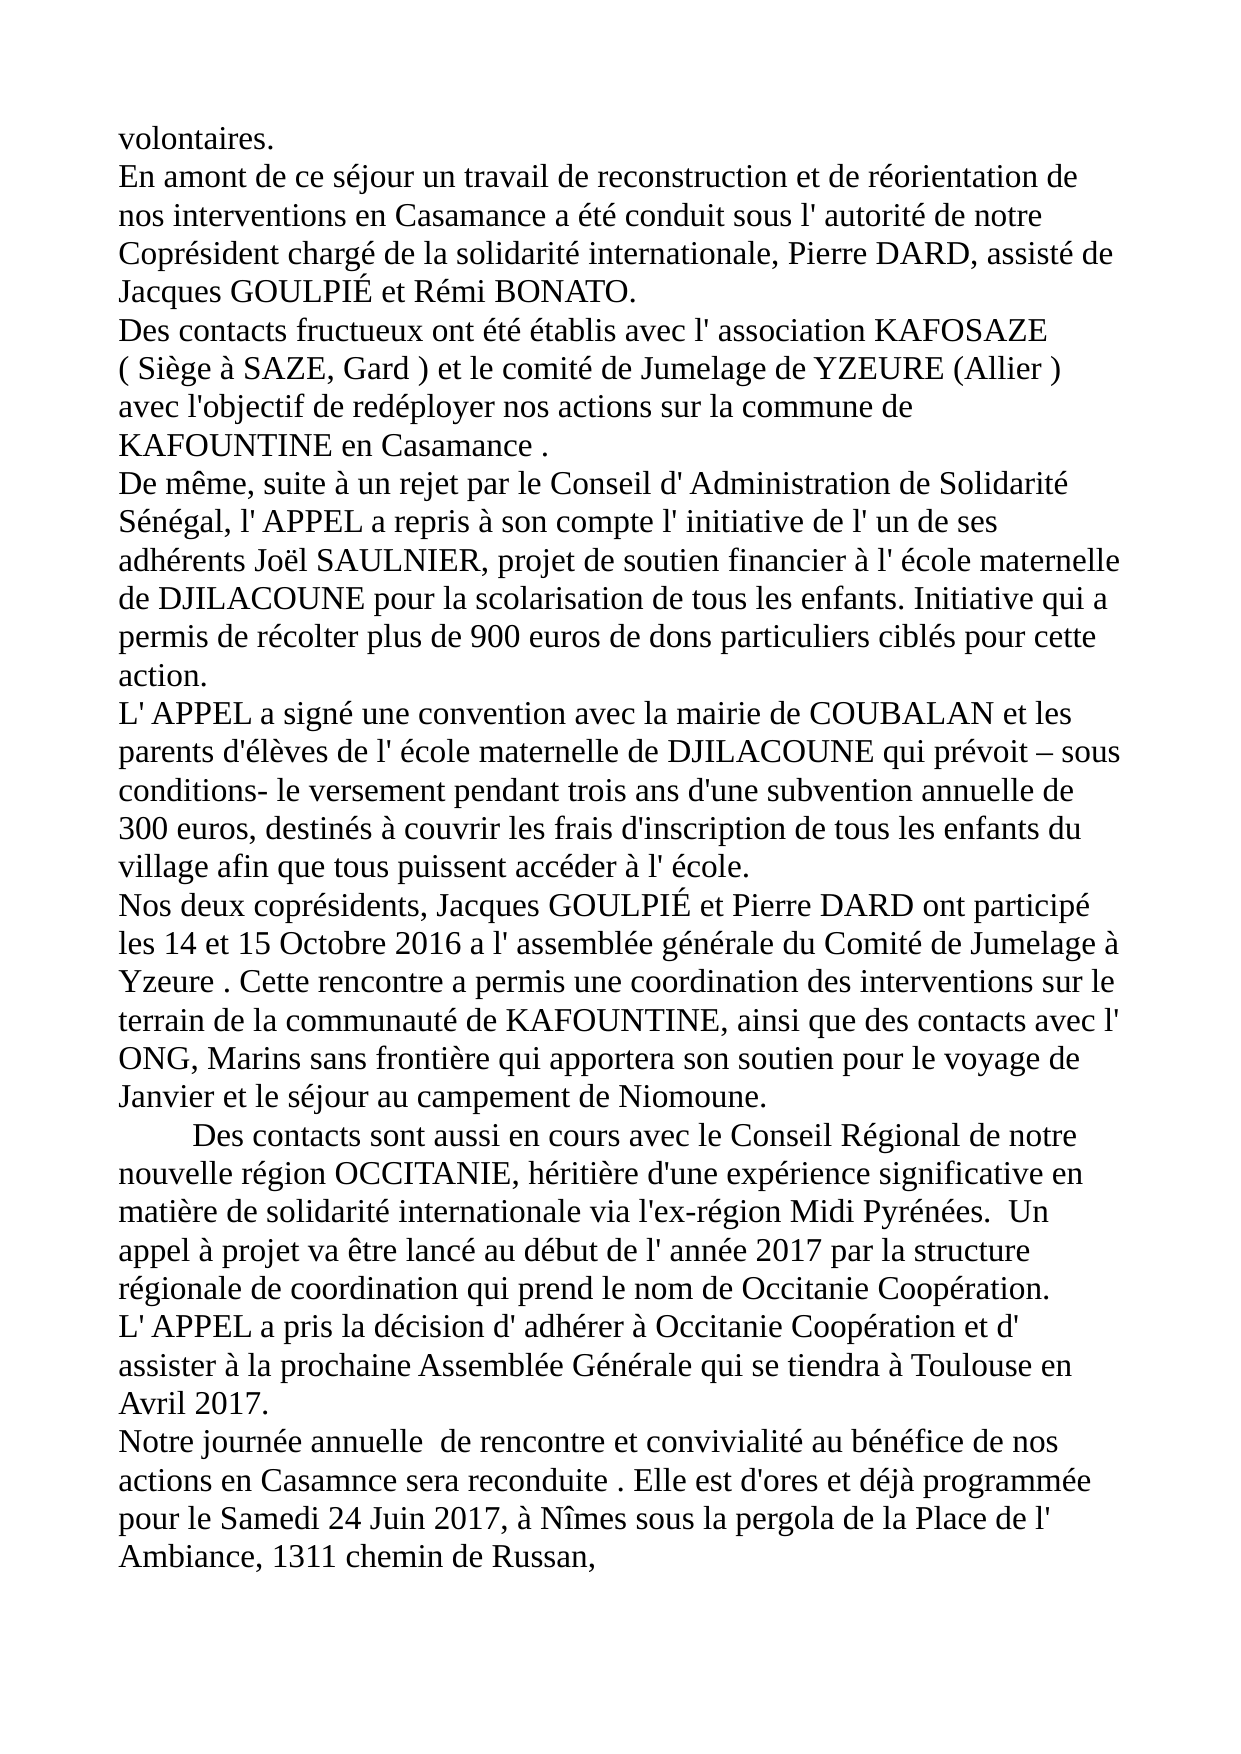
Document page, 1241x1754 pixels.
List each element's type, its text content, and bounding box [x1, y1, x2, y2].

text De même, suite à un rejet par le Conseil d' Administration de Solidarité Sénégal, l' APPEL a repris à son compte l' initiative de l' un de ses adhérents Joël SAULNIER, projet de soutien financier à l' école maternelle de DJILACOUNE pour la scolarisation de tous les enfants. Initiative qui a permis de récolter plus de 900 euros de dons particuliers ciblés pour cette action. [118, 463, 1122, 693]
text Des contacts fructueux ont été établis avec l' association KAFOSAZE ( Siège à SAZE, Gard ) et le comité de Jumelage de YZEURE (Allier ) avec l'objectif de redéployer nos actions sur la commune de KAFOUNTINE en Casamance . [118, 310, 1122, 463]
text volontaires. [118, 118, 1122, 156]
text Notre journée annuelle de rencontre et convivialité au bénéfice de nos actions en Casamnce sera reconduite . Elle est d'ores et déjà programmée pour le Samedi 24 Juin 2017, à Nîmes sous la pergola de la Place de l' Ambiance, 1311 chemin de Russan, [118, 1421, 1122, 1575]
text L' APPEL a pris la décision d' adhérer à Occitanie Coopération et d' assister à la prochaine Assemblée Générale qui se tiendra à Toulouse en Avril 2017. [118, 1306, 1122, 1421]
text En amont de ce séjour un travail de reconstruction et de réorientation de nos interventions en Casamance a été conduit sous l' autorité de notre Coprésident chargé de la solidarité internationale, Pierre DARD, assisté de Jacques GOULPIÉ et Rémi BONATO. [118, 156, 1122, 310]
text L' APPEL a signé une convention avec la mairie de COUBALAN et les parents d'élèves de l' école maternelle de DJILACOUNE qui prévoit – sous conditions- le versement pendant trois ans d'une subvention annuelle de 300 euros, destinés à couvrir les frais d'inscription de tous les enfants du village afin que tous puissent accéder à l' école. [118, 693, 1122, 885]
text Des contacts sont aussi en cours avec le Conseil Régional de notre nouvelle région OCCITANIE, héritière d'une expérience significative en matière de solidarité internationale via l'ex-région Midi Pyrénées. Un appel à projet va être lancé au début de l' année 2017 par la structure régionale de coordination qui prend le nom de Occitanie Coopération. [118, 1115, 1122, 1306]
text Nos deux coprésidents, Jacques GOULPIÉ et Pierre DARD ont participé les 14 et 15 Octobre 2016 a l' assemblée générale du Comité de Jumelage à Yzeure . Cette rencontre a permis une coordination des interventions sur le terrain de la communauté de KAFOUNTINE, ainsi que des contacts avec l' ONG, Marins sans frontière qui apportera son soutien pour le voyage de Janvier et le séjour au campement de Niomoune. [118, 885, 1122, 1115]
